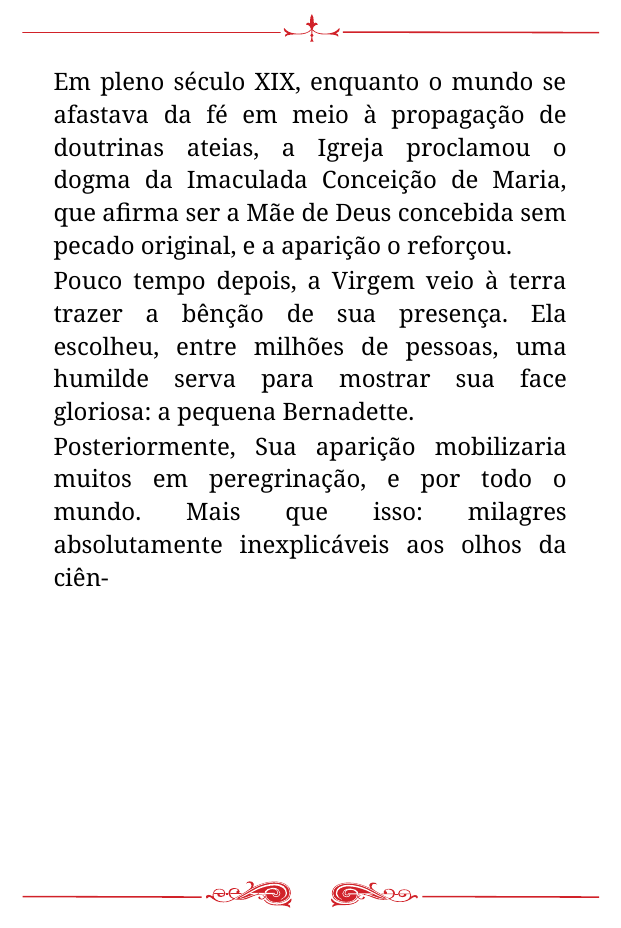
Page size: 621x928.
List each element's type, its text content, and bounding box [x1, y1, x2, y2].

text Em pleno século XIX, enquanto o mundo se afastava da fé em meio à propagação de doutrinas ateias, a Igreja proclamou o dogma da Imaculada Conceição de Maria, que afirma ser a Mãe de Deus concebida sem pecado original, e a aparição o reforçou. [53, 64, 567, 262]
text Pouco tempo depois, a Virgem veio à terra trazer a bênção de sua presença. Ela escolheu, entre milhões de pessoas, uma humilde serva para mostrar sua face gloriosa: a pequena Bernadette. [53, 263, 567, 428]
text Posteriormente, Sua aparição mobilizaria muitos em peregrinação, e por todo o mundo. Mais que isso: milagres absolutamente inexplicáveis aos olhos da ciên- [53, 429, 567, 594]
